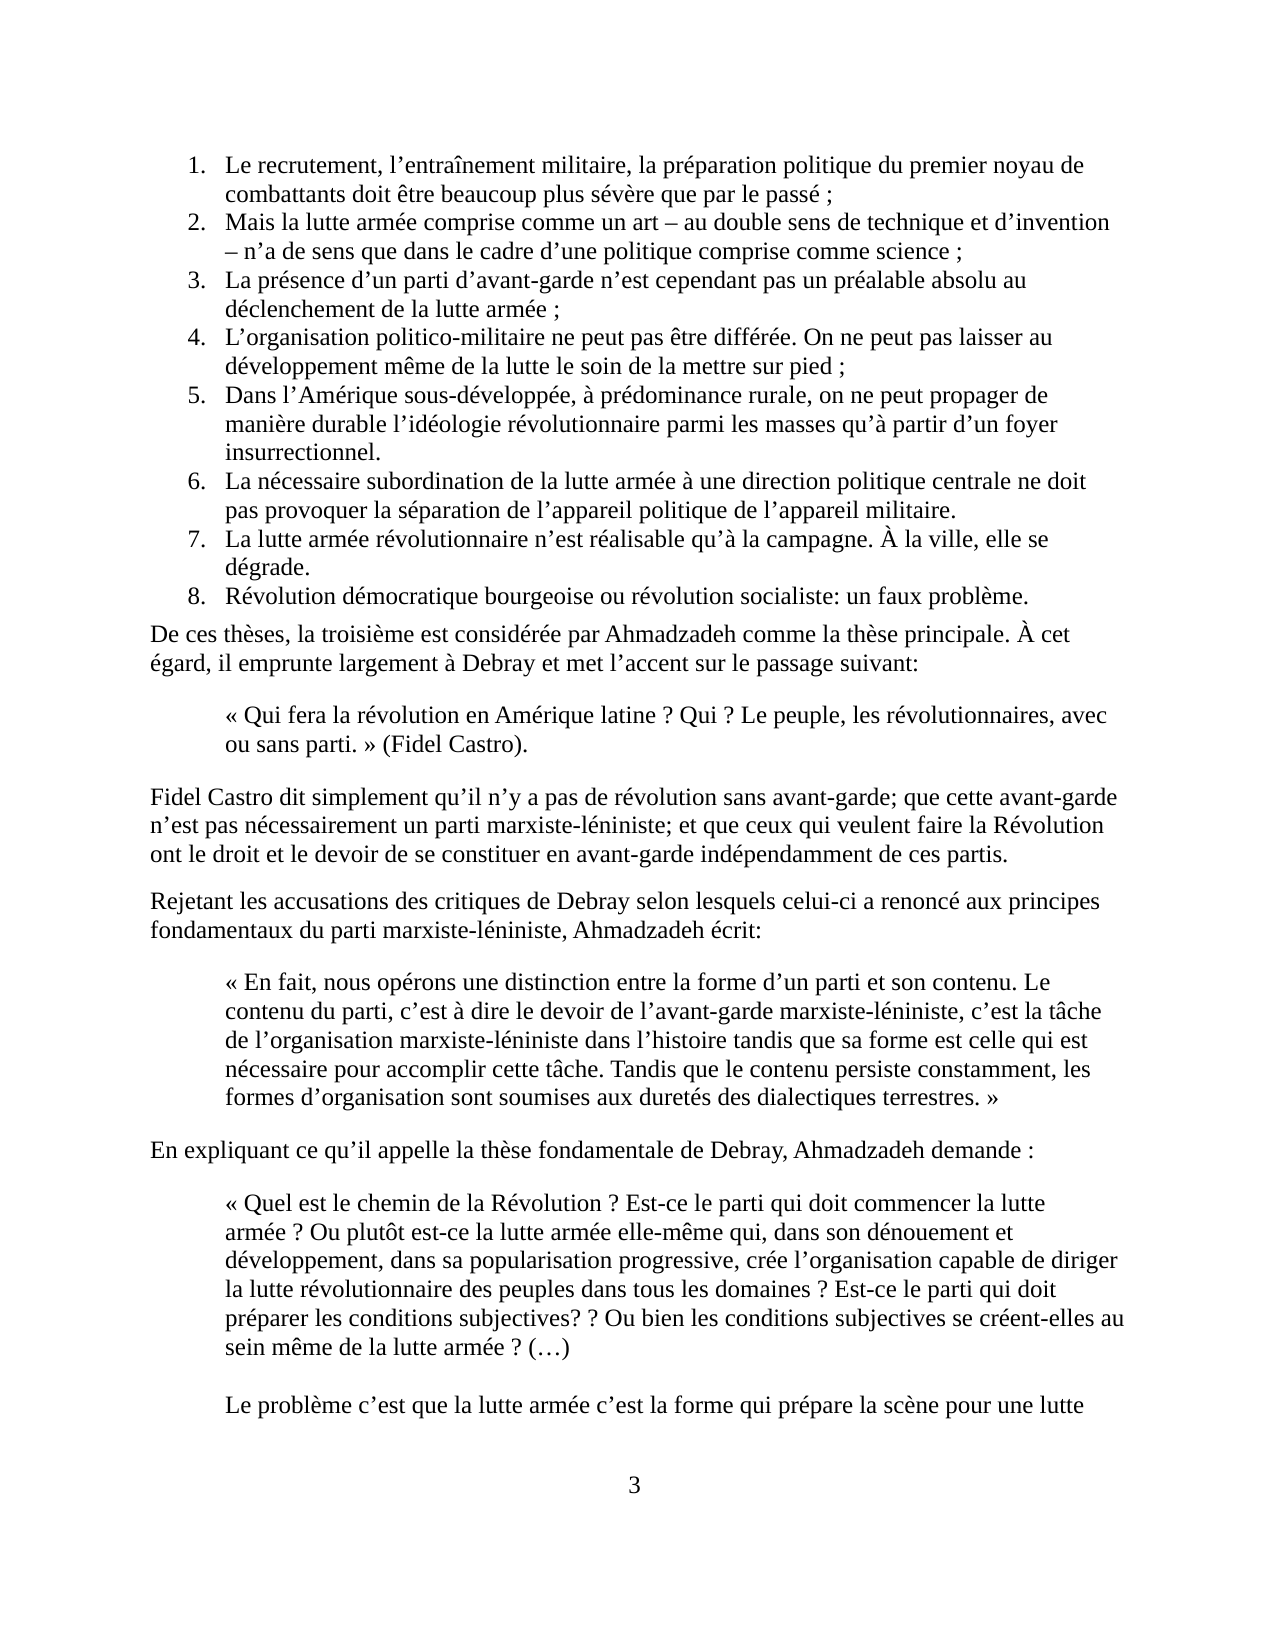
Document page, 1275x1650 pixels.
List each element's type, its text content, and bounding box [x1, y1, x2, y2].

text « En fait, nous opérons une distinction entre la forme d’un parti et son contenu. Le contenu du parti, c’est à dire le devoir de l’avant-garde marxiste-léniniste, c’est la tâche de l’organisation marxiste-léniniste dans l’histoire tandis que sa forme est celle qui est nécessaire pour accomplir cette tâche. Tandis que le contenu persiste constamment, les formes d’organisation sont soumises aux duretés des dialectiques terrestres. » [225, 967, 1125, 1111]
text Fidel Castro dit simplement qu’il n’y a pas de révolution sans avant-garde; que cette avant-garde n’est pas nécessairement un parti marxiste-léniniste; et que ceux qui veulent faire la Révolution ont le droit et le devoir de se constituer en avant-garde indépendamment de ces partis. [150, 782, 1125, 868]
list La lutte armée révolutionnaire n’est réalisable qu’à la campagne. À la ville, elle se dégrade. [187, 524, 1125, 581]
text Rejetant les accusations des critiques de Debray selon lesquels celui-ci a renoncé aux principes fondamentaux du parti marxiste-léniniste, Ahmadzadeh écrit: [150, 886, 1125, 943]
text « Quel est le chemin de la Révolution ? Est-ce le parti qui doit commencer la lutte armée ? Ou plutôt est-ce la lutte armée elle-même qui, dans son dénouement et développement, dans sa popularisation progressive, crée l’organisation capable de diriger la lutte révolutionnaire des peuples dans tous les domaines ? Est-ce le parti qui doit préparer les conditions subjectives? ? Ou bien les conditions subjectives se créent-elles au sein même de la lutte armée ? (…) [225, 1188, 1125, 1360]
list Le recrutement, l’entraînement militaire, la préparation politique du premier noyau de combattants doit être beaucoup plus sévère que par le passé ; [187, 150, 1125, 207]
list L’organisation politico-militaire ne peut pas être différée. On ne peut pas laisser au développement même de la lutte le soin de la mettre sur pied ; [187, 322, 1125, 380]
list La nécessaire subordination de la lutte armée à une direction politique centrale ne doit pas provoquer la séparation de l’appareil politique de l’appareil militaire. [187, 466, 1125, 524]
list La présence d’un parti d’avant-garde n’est cependant pas un préalable absolu au déclenchement de la lutte armée ; [187, 265, 1125, 322]
text De ces thèses, la troisième est considérée par Ahmadzadeh comme la thèse principale. À cet égard, il emprunte largement à Debray et met l’accent sur le passage suivant: [150, 619, 1125, 676]
list Mais la lutte armée comprise comme un art – au double sens de technique et d’invention – n’a de sens que dans le cadre d’une politique comprise comme science ; [187, 207, 1125, 265]
text « Qui fera la révolution en Amérique latine ? Qui ? Le peuple, les révolutionnaires, avec ou sans parti. » (Fidel Castro). [225, 700, 1125, 758]
list Révolution démocratique bourgeoise ou révolution socialiste: un faux problème. [187, 581, 1125, 610]
text Le problème c’est que la lutte armée c’est la forme qui prépare la scène pour une lutte [225, 1390, 1125, 1419]
text En expliquant ce qu’il appelle la thèse fondamentale de Debray, Ahmadzadeh demande : [150, 1135, 1125, 1164]
list Dans l’Amérique sous-développée, à prédominance rurale, on ne peut propager de manière durable l’idéologie révolutionnaire parmi les masses qu’à partir d’un foyer insurrectionnel. [187, 380, 1125, 466]
